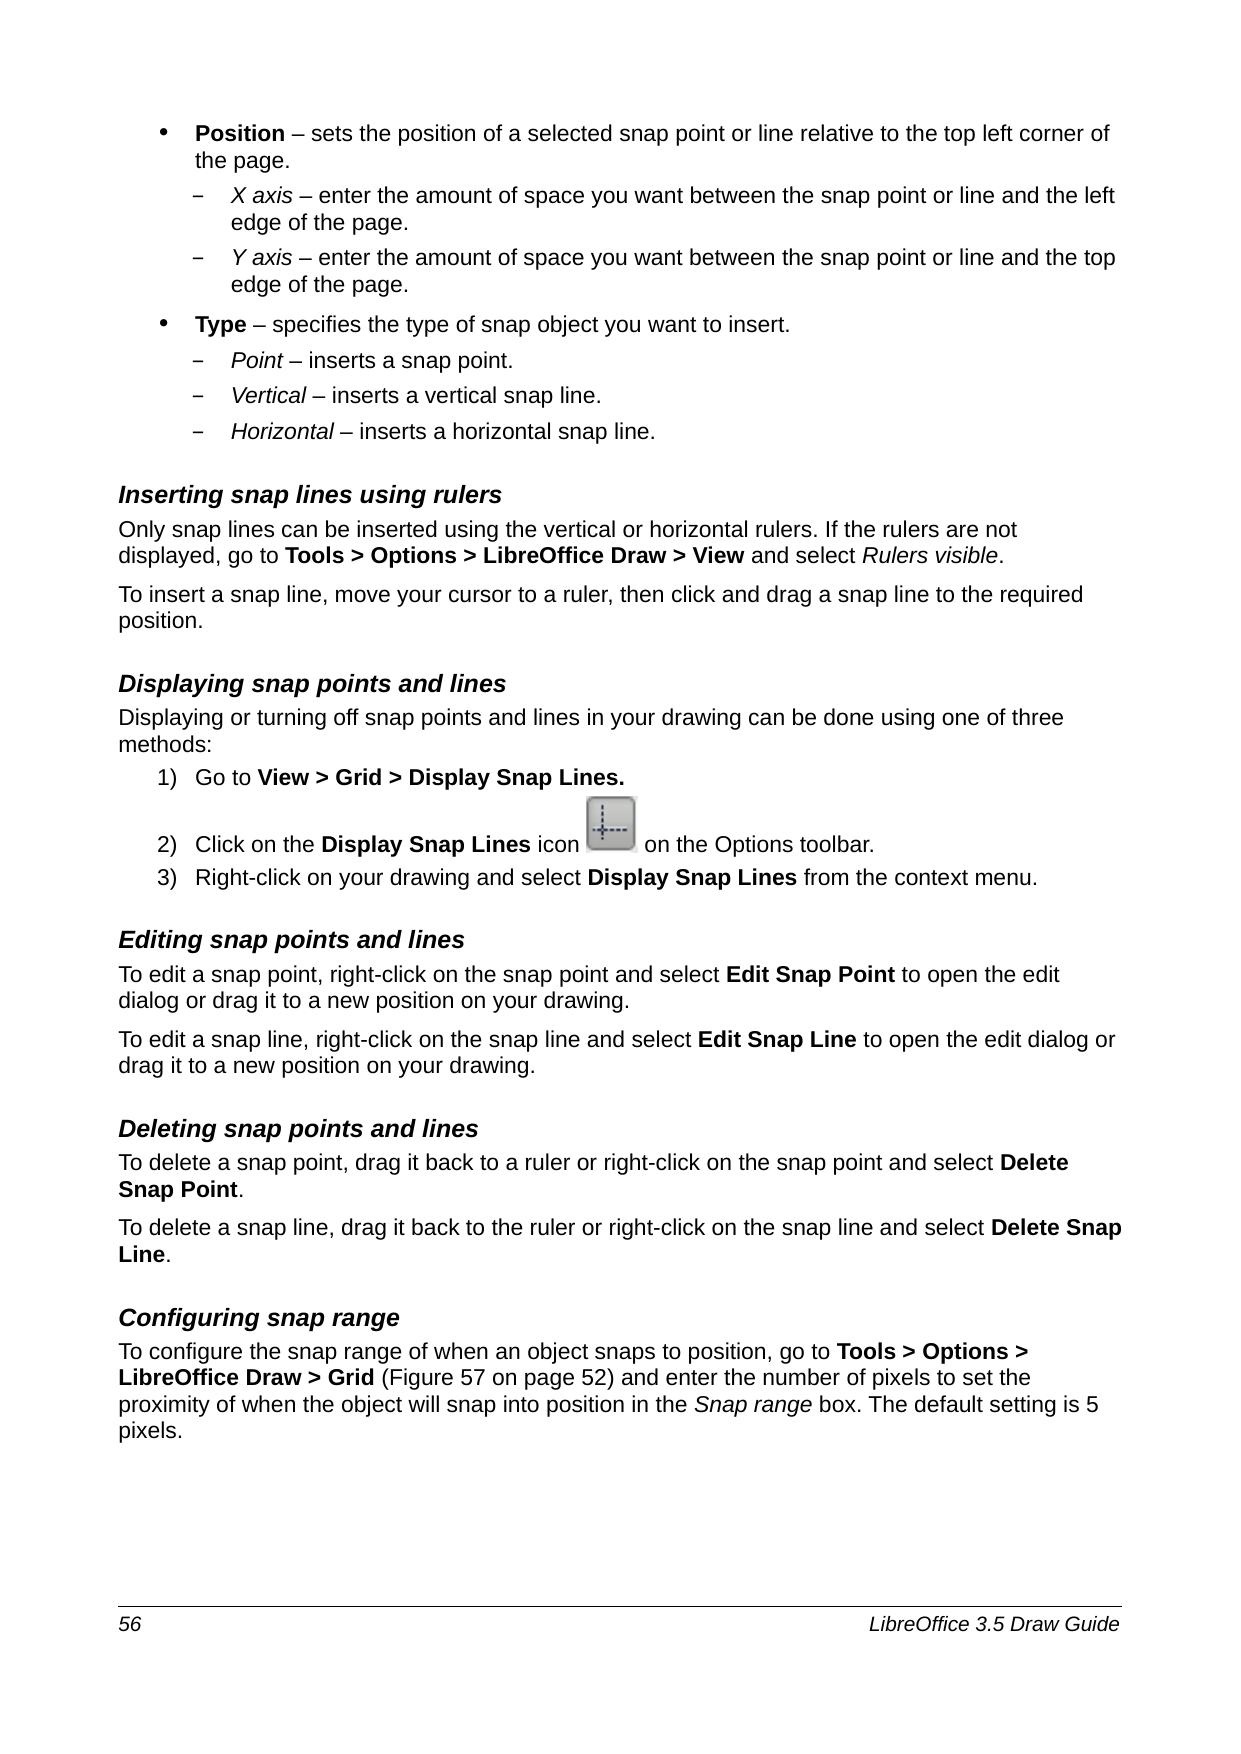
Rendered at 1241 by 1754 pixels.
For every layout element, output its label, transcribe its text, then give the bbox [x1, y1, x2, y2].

list Go to View > Grid > Display Snap Lines. [177, 763, 1122, 790]
list Position – sets the position of a selected snap point or line relative to the top left corner of the page. [156, 118, 1122, 174]
text To delete a snap line, drag it back to the ruler or right-click on the snap line and select Delete Snap Line. [118, 1214, 1122, 1267]
subtitle Editing snap points and lines [118, 925, 1122, 954]
picture [586, 796, 638, 853]
subtitle Inserting snap lines using rulers [118, 480, 1122, 509]
list Click on the Display Snap Lines icon on the Options toolbar. [177, 796, 1122, 857]
list Y axis – enter the amount of space you want between the snap point or line and the top edge of the page. [192, 242, 1122, 297]
list Displaying or turning off snap points and lines in your drawing can be done using one of three methods: [118, 704, 1122, 757]
text To edit a snap line, right-click on the snap line and select Edit Snap Line to open the edit dialog or drag it to a new position on your drawing. [118, 1026, 1122, 1078]
list Point – inserts a snap point. [192, 345, 1122, 374]
subtitle Displaying snap points and lines [118, 669, 1122, 698]
text To edit a snap point, right-click on the snap point and select Edit Snap Point to open the edit dialog or drag it to a new position on your drawing. [118, 961, 1122, 1013]
list Right-click on your drawing and select Display Snap Lines from the context menu. [177, 863, 1122, 890]
list X axis – enter the amount of space you want between the snap point or line and the left edge of the page. [192, 180, 1122, 235]
subtitle Deleting snap points and lines [118, 1114, 1122, 1143]
text Only snap lines can be inserted using the vertical or horizontal rulers. If the rulers are not displayed, go to Tools > Options > LibreOffice Draw > View and select Rulers visible. [118, 516, 1122, 568]
text To insert a snap line, move your cursor to a ruler, then click and drag a snap line to the required position. [118, 581, 1122, 633]
text To delete a snap point, drag it back to a ruler or right-click on the snap point and select Delete Snap Point. [118, 1149, 1122, 1202]
subtitle Configuring snap range [118, 1303, 1122, 1331]
list Horizontal – inserts a horizontal snap line. [192, 416, 1122, 445]
text To configure the snap range of when an object snaps to position, go to Tools > Options > LibreOffice Draw > Grid (Figure 57 on page 52) and enter the number of pixels to set the proximity of when the object will snap into position in the Snap range box. The default setting is 5 pixels. [118, 1338, 1122, 1443]
list Vertical – inserts a vertical snap line. [192, 380, 1122, 409]
list Type – specifies the type of snap object you want to insert. [156, 309, 1122, 339]
